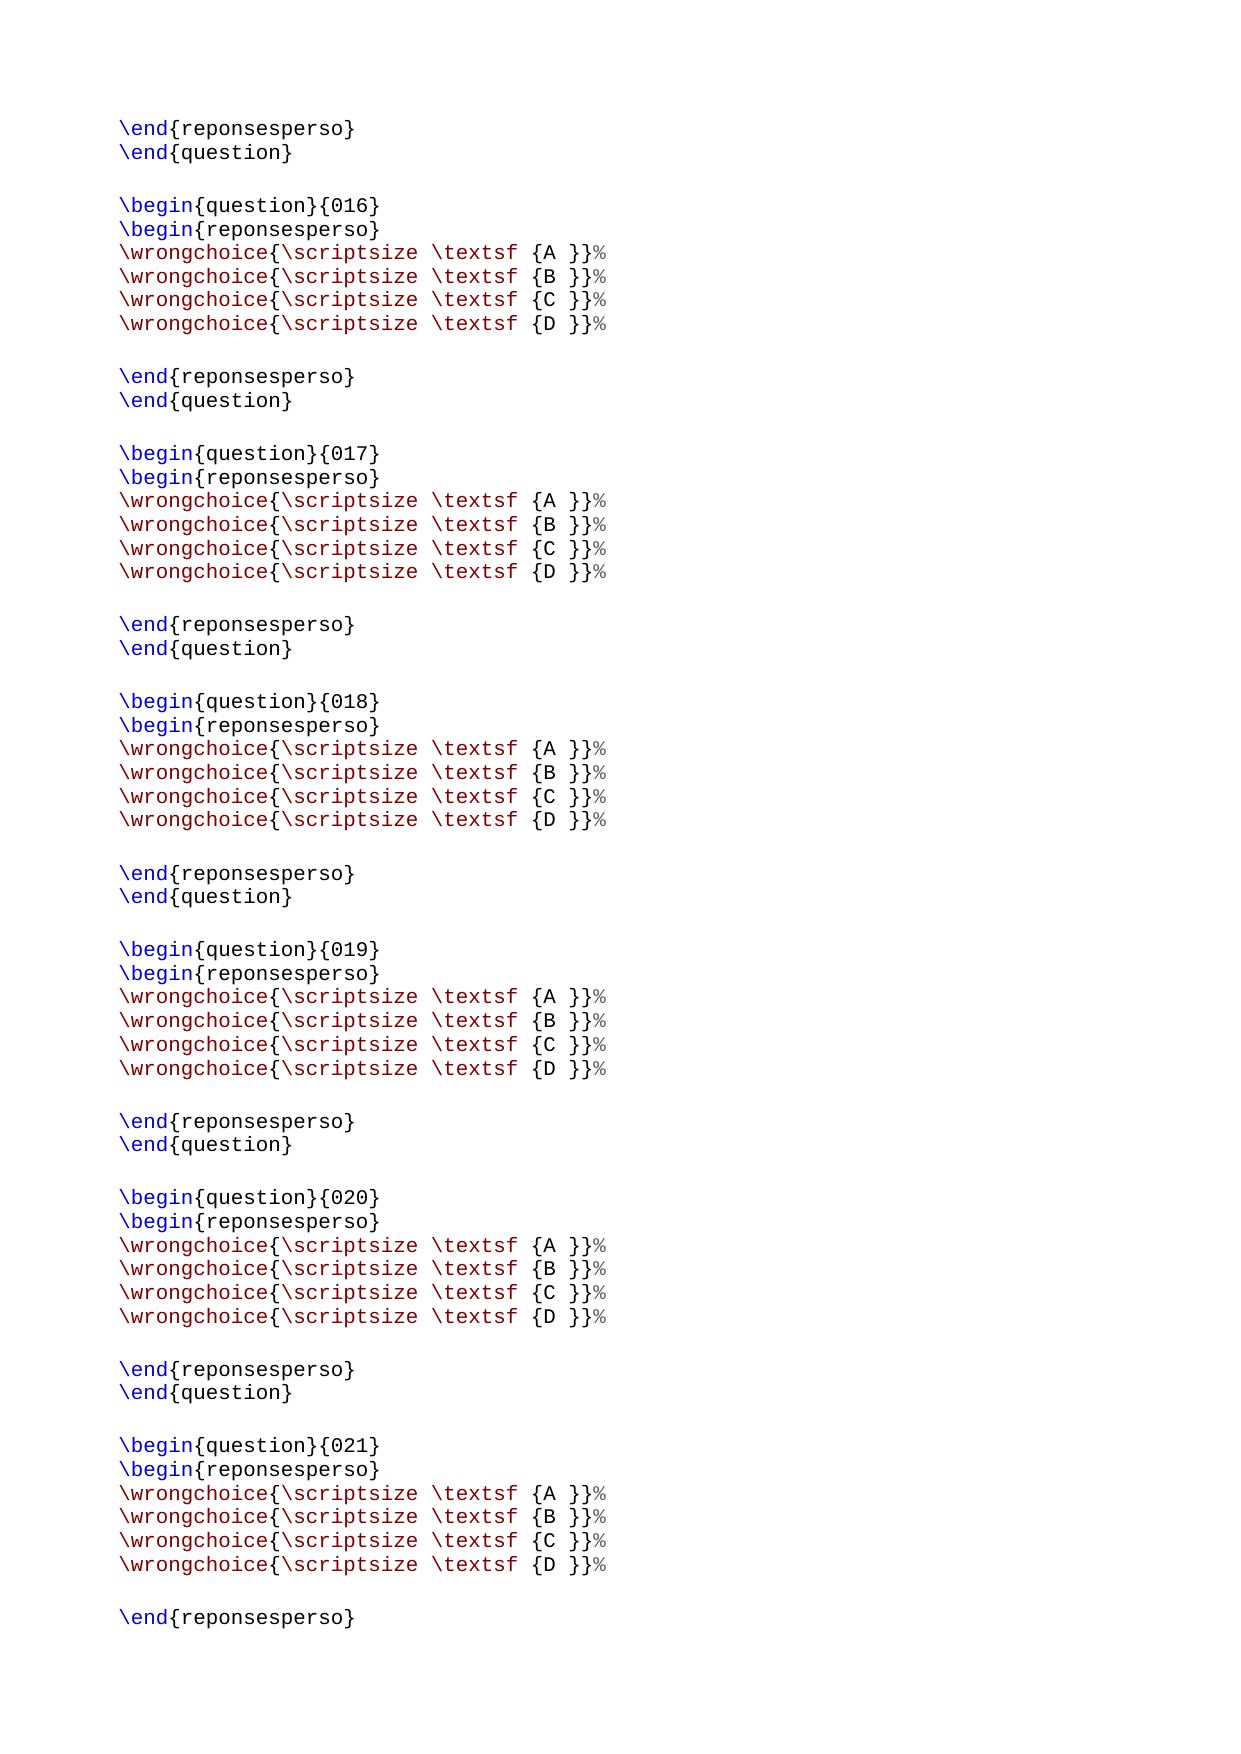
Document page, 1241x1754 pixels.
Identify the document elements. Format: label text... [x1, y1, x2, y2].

text \begin{reponsesperso} [118, 1459, 1122, 1483]
text \wrongchoice{\scriptsize \textsf {C }}% [118, 1530, 1122, 1554]
text \begin{reponsesperso} [118, 715, 1122, 738]
text \end{question} [118, 1382, 1122, 1406]
text \wrongchoice{\scriptsize \textsf {C }}% [118, 1034, 1122, 1057]
text \end{question} [118, 638, 1122, 662]
text \wrongchoice{\scriptsize \textsf {C }}% [118, 786, 1122, 809]
text \wrongchoice{\scriptsize \textsf {D }}% [118, 561, 1122, 585]
text \wrongchoice{\scriptsize \textsf {C }}% [118, 1282, 1122, 1306]
text \end{question} [118, 1134, 1122, 1158]
text \wrongchoice{\scriptsize \textsf {A }}% [118, 738, 1122, 762]
text \wrongchoice{\scriptsize \textsf {D }}% [118, 313, 1122, 337]
text \end{question} [118, 142, 1122, 165]
text \wrongchoice{\scriptsize \textsf {D }}% [118, 1057, 1122, 1081]
text \end{question} [118, 390, 1122, 413]
text \wrongchoice{\scriptsize \textsf {D }}% [118, 809, 1122, 833]
text \begin{question}{019} [118, 939, 1122, 963]
text \end{reponsesperso} [118, 862, 1122, 886]
text \wrongchoice{\scriptsize \textsf {D }}% [118, 1306, 1122, 1329]
text \end{question} [118, 886, 1122, 910]
text \end{reponsesperso} [118, 1359, 1122, 1382]
text \begin{question}{016} [118, 195, 1122, 218]
text \wrongchoice{\scriptsize \textsf {B }}% [118, 266, 1122, 289]
text \wrongchoice{\scriptsize \textsf {D }}% [118, 1554, 1122, 1577]
text \begin{reponsesperso} [118, 1211, 1122, 1235]
text \end{reponsesperso} [118, 366, 1122, 390]
text \wrongchoice{\scriptsize \textsf {A }}% [118, 1235, 1122, 1258]
text \wrongchoice{\scriptsize \textsf {A }}% [118, 1483, 1122, 1506]
text \wrongchoice{\scriptsize \textsf {B }}% [118, 1010, 1122, 1034]
text \begin{question}{020} [118, 1187, 1122, 1211]
text \wrongchoice{\scriptsize \textsf {C }}% [118, 289, 1122, 313]
text \begin{question}{021} [118, 1436, 1122, 1459]
text \wrongchoice{\scriptsize \textsf {B }}% [118, 762, 1122, 786]
text \wrongchoice{\scriptsize \textsf {A }}% [118, 242, 1122, 266]
text \begin{reponsesperso} [118, 467, 1122, 490]
text \wrongchoice{\scriptsize \textsf {B }}% [118, 1258, 1122, 1282]
text \begin{question}{017} [118, 443, 1122, 467]
text \begin{reponsesperso} [118, 963, 1122, 987]
text \end{reponsesperso} [118, 1111, 1122, 1134]
text \wrongchoice{\scriptsize \textsf {A }}% [118, 987, 1122, 1010]
text \end{reponsesperso} [118, 614, 1122, 638]
text \wrongchoice{\scriptsize \textsf {B }}% [118, 1506, 1122, 1530]
text \end{reponsesperso} [118, 118, 1122, 142]
text \wrongchoice{\scriptsize \textsf {A }}% [118, 490, 1122, 514]
text \begin{reponsesperso} [118, 218, 1122, 242]
text \end{reponsesperso} [118, 1607, 1122, 1631]
text \wrongchoice{\scriptsize \textsf {B }}% [118, 514, 1122, 538]
text \wrongchoice{\scriptsize \textsf {C }}% [118, 538, 1122, 561]
text \begin{question}{018} [118, 691, 1122, 715]
